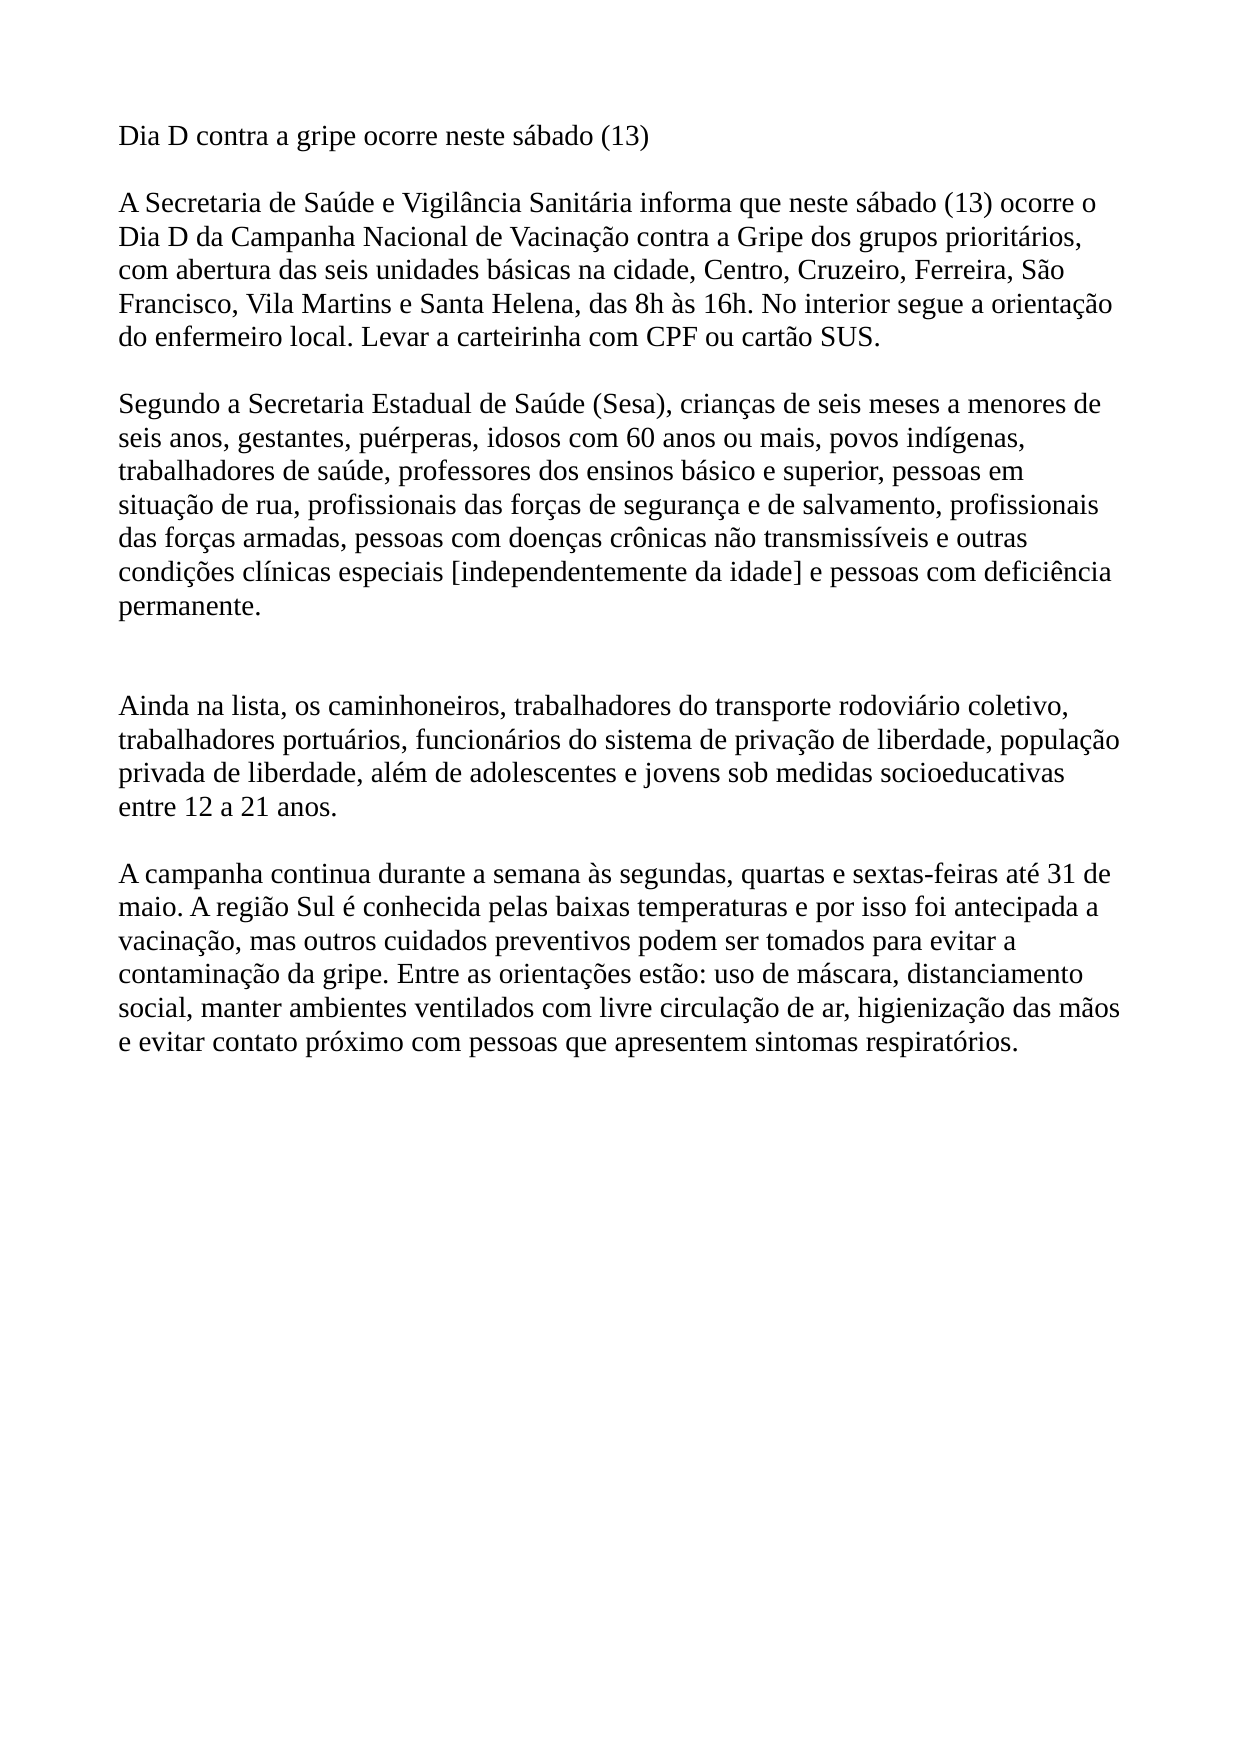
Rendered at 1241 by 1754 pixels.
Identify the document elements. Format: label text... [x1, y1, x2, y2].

text A Secretaria de Saúde e Vigilância Sanitária informa que neste sábado (13) ocorre o Dia D da Campanha Nacional de Vacinação contra a Gripe dos grupos prioritários, com abertura das seis unidades básicas na cidade, Centro, Cruzeiro, Ferreira, São Francisco, Vila Martins e Santa Helena, das 8h às 16h. No interior segue a orientação do enfermeiro local. Levar a carteirinha com CPF ou cartão SUS. Segundo a Secretaria Estadual de Saúde (Sesa), crianças de seis meses a menores de seis anos, gestantes, puérperas, idosos com 60 anos ou mais, povos indígenas, trabalhadores de saúde, professores dos ensinos básico e superior, pessoas em situação de rua, profissionais das forças de segurança e de salvamento, profissionais das forças armadas, pessoas com doenças crônicas não transmissíveis e outras condições clínicas especiais [independentemente da idade] e pessoas com deficiência permanente. Ainda na lista, os caminhoneiros, trabalhadores do transporte rodoviário coletivo, trabalhadores portuários, funcionários do sistema de privação de liberdade, população privada de liberdade, além de adolescentes e jovens sob medidas socioeducativas entre 12 a 21 anos. [118, 185, 1122, 822]
text Dia D contra a gripe ocorre neste sábado (13) [118, 118, 1122, 152]
text A campanha continua durante a semana às segundas, quartas e sextas-feiras até 31 de maio. A região Sul é conhecida pelas baixas temperaturas e por isso foi antecipada a vacinação, mas outros cuidados preventivos podem ser tomados para evitar a contaminação da gripe. Entre as orientações estão: uso de máscara, distanciamento social, manter ambientes ventilados com livre circulação de ar, higienização das mãos e evitar contato próximo com pessoas que apresentem sintomas respiratórios. [118, 856, 1122, 1057]
